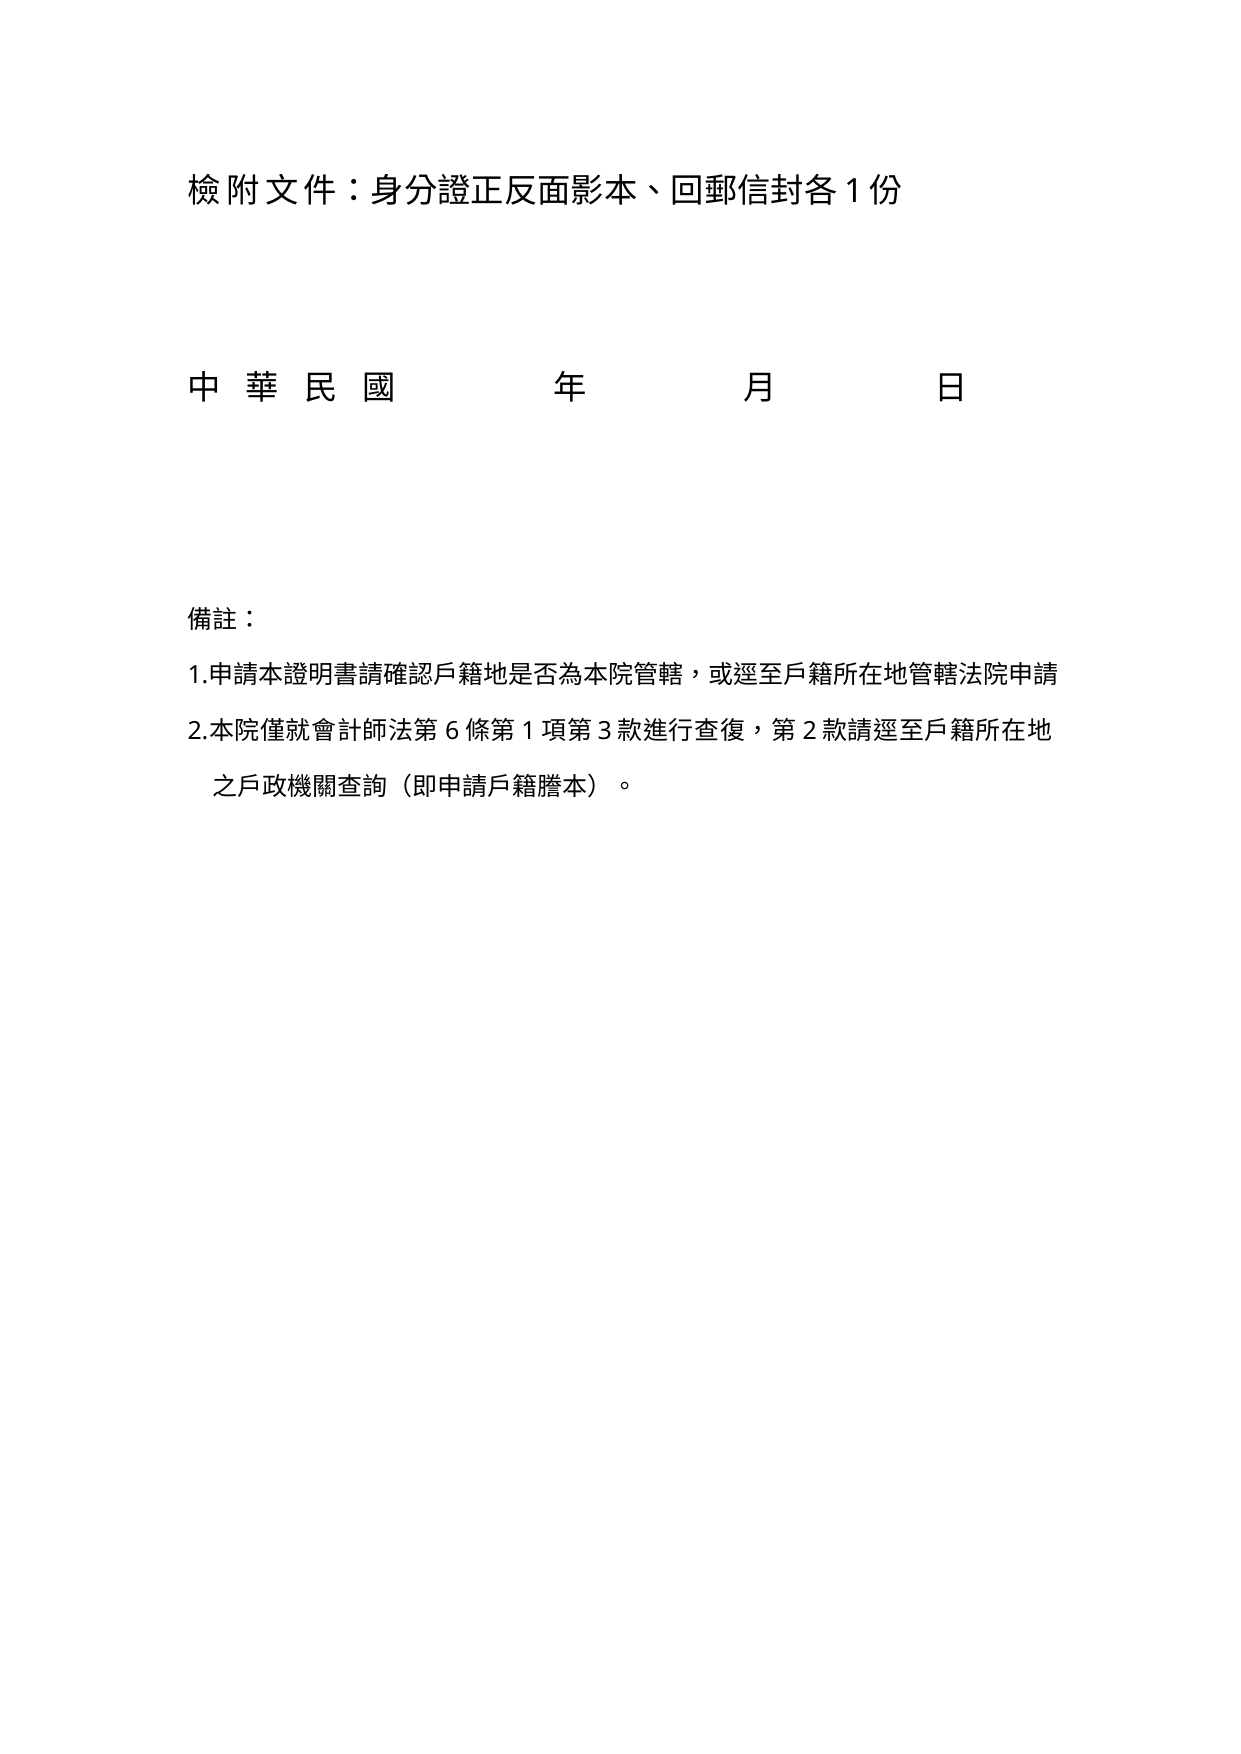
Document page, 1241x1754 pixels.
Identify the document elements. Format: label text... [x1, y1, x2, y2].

text 中華民國 年 月 日 [187, 347, 1053, 422]
text 備註： [187, 599, 1053, 636]
text 2.本院僅就會計師法第6條第1項第3款進行查復，第2款請逕至戶籍所在地之戶政機關查詢（即申請戶籍謄本）。 [187, 710, 1053, 804]
text 檢附文件：身分證正反面影本、回郵信封各1份 [187, 151, 1053, 226]
text 1.申請本證明書請確認戶籍地是否為本院管轄，或逕至戶籍所在地管轄法院申請。 [187, 654, 1053, 692]
